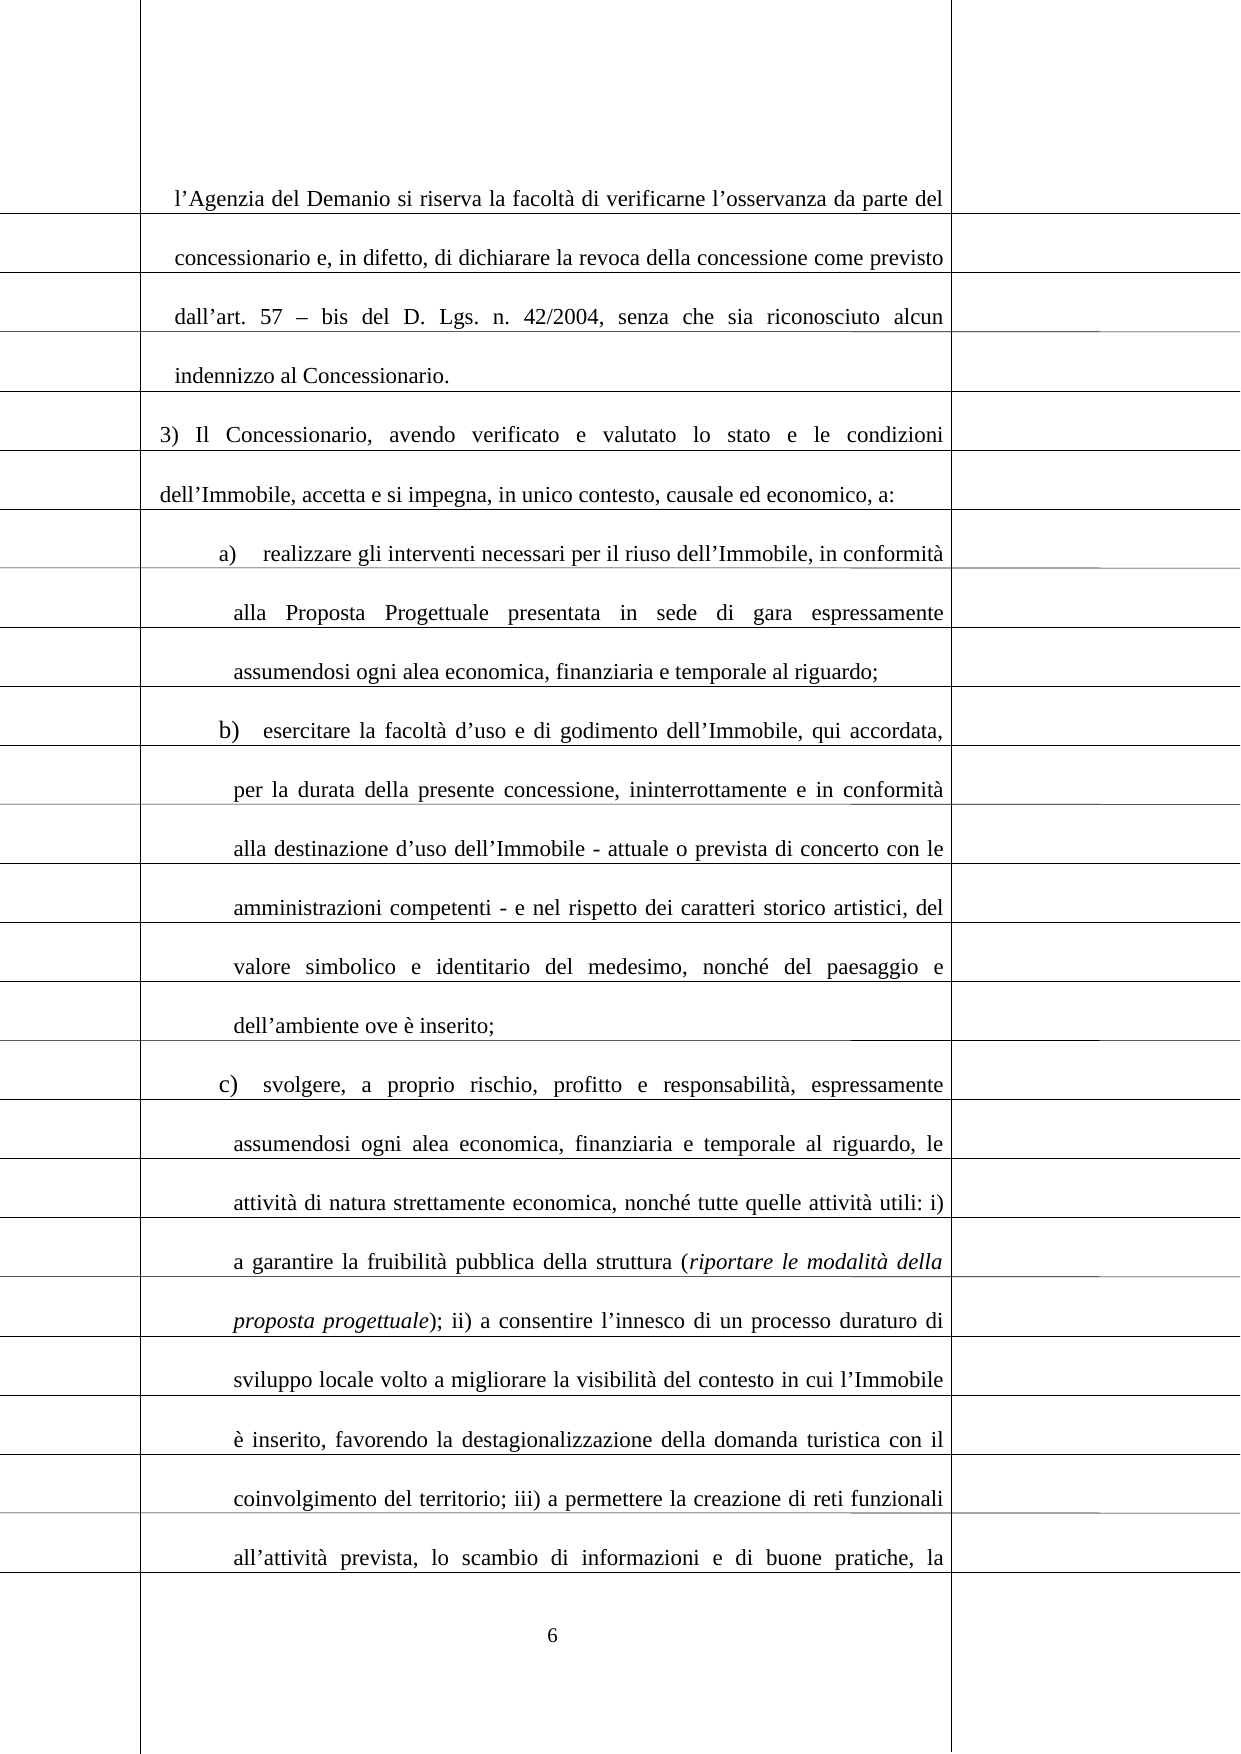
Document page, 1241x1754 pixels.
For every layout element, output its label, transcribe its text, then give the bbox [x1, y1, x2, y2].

text 3) Il Concessionario, avendo verificato e valutato lo stato e le condizioni [159, 396, 945, 450]
list esercitare la facoltà d’uso e di godimento dell’Immobile, qui accordata, [218, 691, 945, 745]
list proposta progettuale); ii) a consentire l’innesco di un processo duraturo di [218, 1277, 945, 1336]
text dall’art. 57 – bis del D. Lgs. n. 42/2004, senza che sia riconosciuto alcun [145, 273, 945, 331]
list amministrazioni competenti - e nel rispetto dei caratteri storico artistici, del [218, 864, 945, 922]
list a garantire la fruibilità pubblica della struttura (riportare le modalità della [218, 1218, 945, 1276]
text l’Agenzia del Demanio si riserva la facoltà di verificarne l’osservanza da parte del [145, 159, 945, 213]
list è inserito, favorendo la destagionalizzazione della domanda turistica con il [218, 1396, 945, 1454]
list assumendosi ogni alea economica, finanziaria e temporale al riguardo; [218, 628, 945, 686]
list valore simbolico e identitario del medesimo, nonché del paesaggio e [218, 923, 945, 981]
list alla destinazione d’uso dell’Immobile - attuale o prevista di concerto con le [218, 805, 945, 863]
list sviluppo locale volto a migliorare la visibilità del contesto in cui l’Immobile [218, 1337, 945, 1395]
list assumendosi ogni alea economica, finanziaria e temporale al riguardo, le [218, 1100, 945, 1158]
list all’attività prevista, lo scambio di informazioni e di buone pratiche, la [218, 1514, 945, 1572]
text [159, 510, 945, 514]
list alla Proposta Progettuale presentata in sede di gara espressamente [218, 569, 945, 627]
list coinvolgimento del territorio; iii) a permettere la creazione di reti funzionali [218, 1455, 945, 1512]
list realizzare gli interventi necessari per il riuso dell’Immobile, in conformità [218, 514, 945, 567]
text dell’Immobile, accetta e si impegna, in unico contesto, causale ed economico, a: [159, 451, 945, 509]
text concessionario e, in difetto, di dichiarare la revoca della concessione come previsto [145, 214, 945, 272]
list svolgere, a proprio rischio, profitto e responsabilità, espressamente [218, 1045, 945, 1099]
text indennizzo al Concessionario. [145, 332, 945, 391]
list per la durata della presente concessione, ininterrottamente e in conformità [218, 746, 945, 803]
list dell’ambiente ove è inserito; [218, 982, 945, 1040]
list attività di natura strettamente economica, nonché tutte quelle attività utili: i) [218, 1159, 945, 1217]
